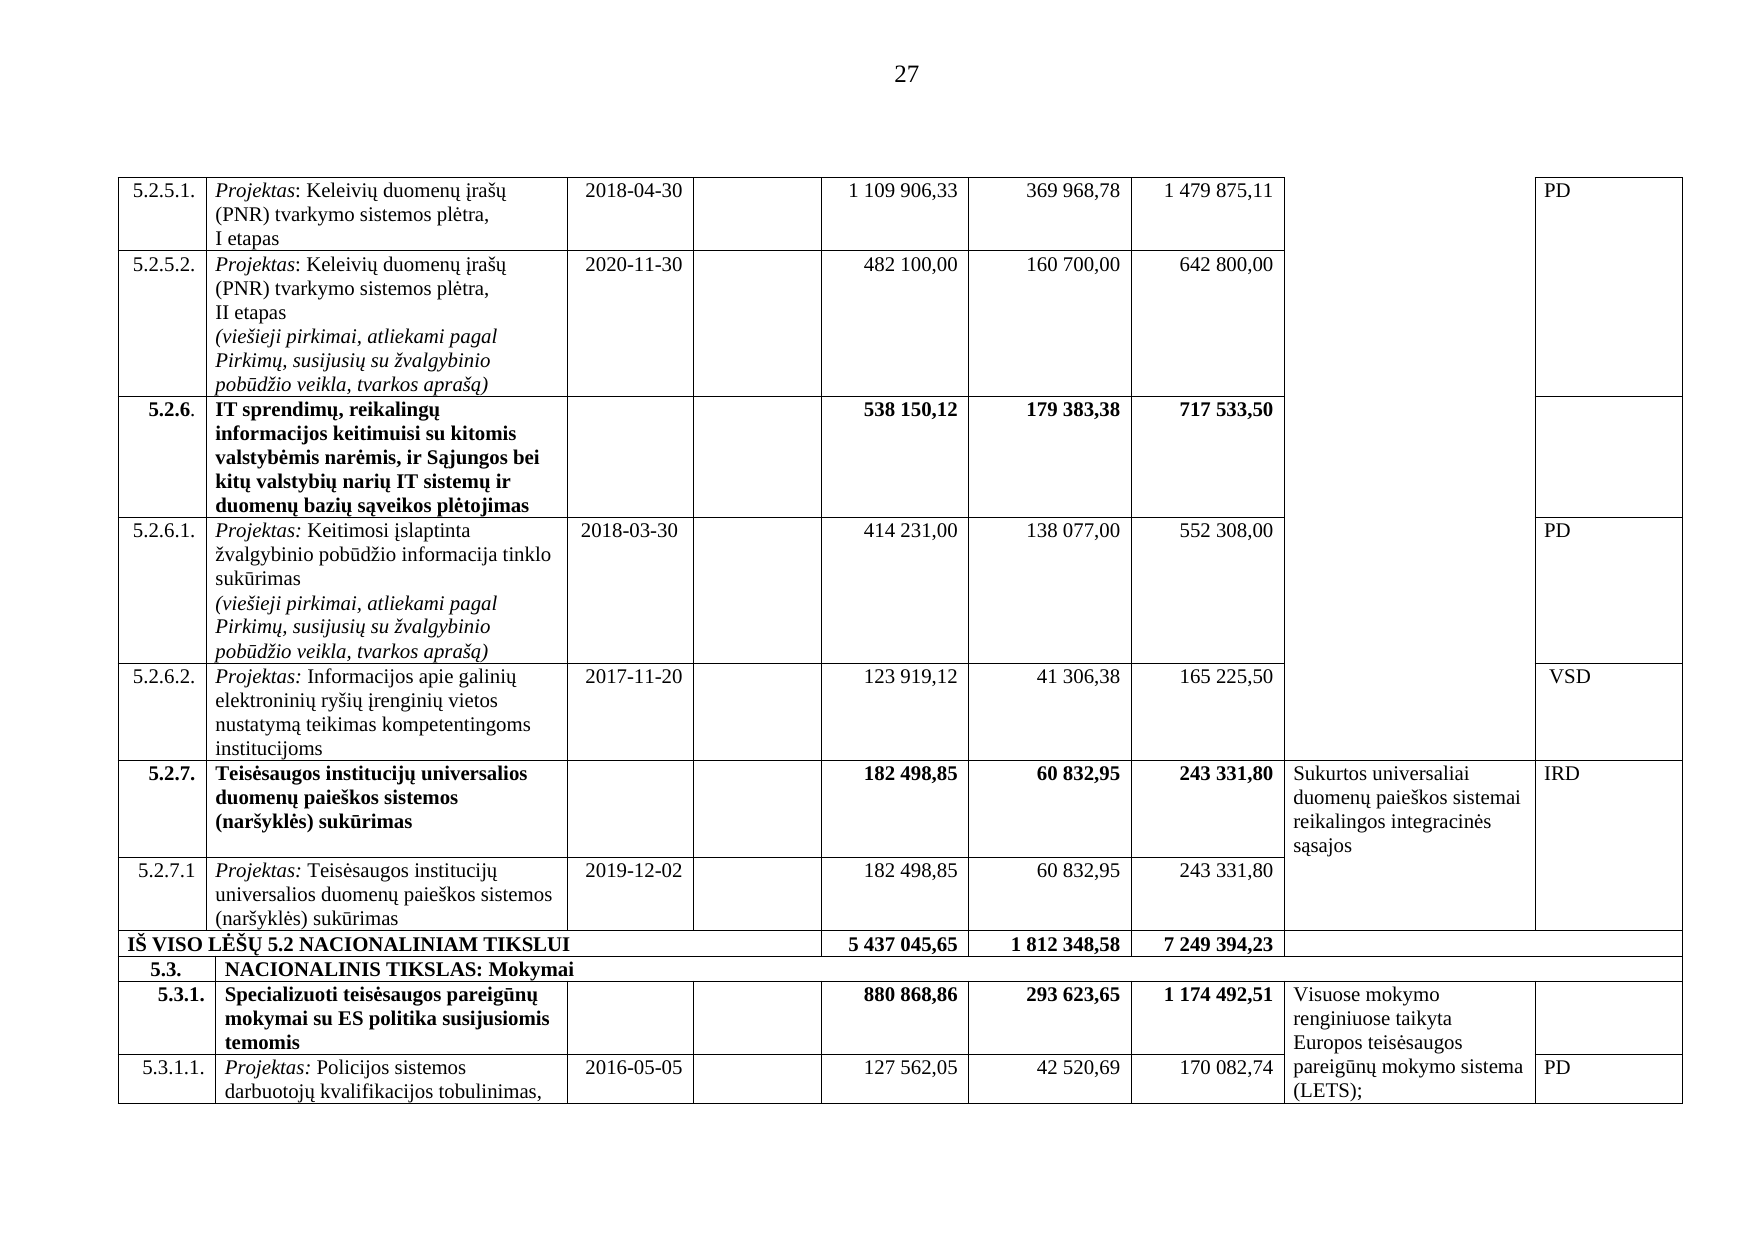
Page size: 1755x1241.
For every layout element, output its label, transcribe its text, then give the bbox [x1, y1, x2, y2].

table_cell 60 832,95 [969, 858, 1131, 930]
table_cell VSD [1536, 664, 1682, 760]
table_cell Projektas: Teisėsaugos institucijų universalios duomenų paieškos sistemos (naršyklės) sukūrimas [207, 858, 567, 930]
table_cell 5.2.5.1. [119, 178, 206, 250]
table_cell [568, 982, 693, 1054]
table_cell PD [1536, 518, 1682, 663]
table_cell 2017-11-20 [568, 664, 693, 760]
table_cell 5.3.1. [119, 982, 215, 1054]
table_cell 5.3.1.1. [119, 1055, 215, 1103]
table_cell 5.2.7.1 [119, 858, 206, 930]
table_cell [1536, 397, 1682, 517]
table_cell 538 150,12 [822, 397, 968, 517]
table_cell [1536, 857, 1682, 930]
table_cell 179 383,38 [969, 397, 1131, 517]
table_cell 1 109 906,33 [822, 178, 968, 250]
table_cell 5.3. [119, 957, 215, 981]
table_cell [1285, 931, 1682, 956]
table_cell 5.2.6.2. [119, 664, 206, 760]
table_cell 165 225,50 [1132, 664, 1284, 760]
table_cell 5.2.6. [119, 397, 206, 517]
table_cell 127 562,05 [822, 1055, 968, 1103]
table_cell Visuose mokymo renginiuose taikyta Europos teisėsaugos pareigūnų mokymo sistema (LETS); [1285, 982, 1535, 1103]
table_cell [694, 664, 821, 760]
table_cell 642 800,00 [1132, 251, 1284, 396]
table_cell 41 306,38 [969, 664, 1131, 760]
table_cell 5 437 045,65 [822, 931, 968, 956]
table_cell [694, 251, 821, 396]
table_cell 1 174 492,51 [1132, 982, 1284, 1054]
table_cell [1536, 250, 1682, 396]
table_cell 138 077,00 [969, 518, 1131, 663]
table_cell [1285, 663, 1535, 760]
table_cell IT sprendimų, reikalingų informacijos keitimuisi su kitomis valstybėmis narėmis, ir Sąjungos bei kitų valstybių narių IT sistemų ir duomenų bazių sąveikos plėtojimas [207, 397, 567, 517]
table_cell 160 700,00 [969, 251, 1131, 396]
table_cell [694, 1055, 821, 1103]
table_cell 717 533,50 [1132, 397, 1284, 517]
table_cell 414 231,00 [822, 518, 968, 663]
table_cell Projektas: Keitimosi įslaptinta žvalgybinio pobūdžio informacija tinklo sukūrimas (viešieji pirkimai, atliekami pagal Pirkimų, susijusių su žvalgybinio pobūdžio veikla, tvarkos aprašą) [207, 518, 567, 663]
table_cell [694, 178, 821, 250]
table_cell [694, 982, 821, 1054]
table_cell [694, 761, 821, 857]
table_cell 42 520,69 [969, 1055, 1131, 1103]
table_cell 123 919,12 [822, 664, 968, 760]
table_cell [1285, 517, 1535, 663]
table_cell 182 498,85 [822, 761, 968, 857]
table_cell [1285, 857, 1535, 930]
table_cell 5.2.6.1. [119, 518, 206, 663]
table_cell IŠ VISO LĖŠŲ 5.2 NACIONALINIAM TIKSLUI [119, 931, 821, 956]
table_cell 2016-05-05 [568, 1055, 693, 1103]
table_cell [1285, 396, 1535, 517]
table_cell [1285, 250, 1535, 396]
table_cell 60 832,95 [969, 761, 1131, 857]
table_cell [1285, 177, 1535, 250]
table_cell Teisėsaugos institucijų universalios duomenų paieškos sistemos (naršyklės) sukūrimas [207, 761, 567, 857]
table_cell [694, 397, 821, 517]
table_cell 369 968,78 [969, 178, 1131, 250]
table_cell 170 082,74 [1132, 1055, 1284, 1103]
table_cell [568, 761, 693, 857]
table_cell 1 812 348,58 [969, 931, 1131, 956]
table_cell 5.2.7. [119, 761, 206, 857]
table_cell [694, 518, 821, 663]
table_cell Specializuoti teisėsaugos pareigūnų mokymai su ES politika susijusiomis temomis [216, 982, 567, 1054]
table_cell 2018-04-30 [568, 178, 693, 250]
table_cell 5.2.5.2. [119, 251, 206, 396]
table_cell Projektas: Keleivių duomenų įrašų (PNR) tvarkymo sistemos plėtra, I etapas [207, 178, 567, 250]
table_cell PD [1536, 178, 1682, 250]
table_cell 7 249 394,23 [1132, 931, 1284, 956]
table_cell 880 868,86 [822, 982, 968, 1054]
table_cell 243 331,80 [1132, 858, 1284, 930]
table_cell [568, 397, 693, 517]
table_cell 293 623,65 [969, 982, 1131, 1054]
table_cell 482 100,00 [822, 251, 968, 396]
table_cell 2018-03-30 [568, 518, 693, 663]
table_cell [1536, 982, 1682, 1054]
table_cell [694, 858, 821, 930]
table_cell Sukurtos universaliai duomenų paieškos sistemai reikalingos integracinės sąsajos [1285, 761, 1535, 857]
table_cell IRD [1536, 761, 1682, 857]
table_cell 2020-11-30 [568, 251, 693, 396]
table_cell Projektas: Keleivių duomenų įrašų (PNR) tvarkymo sistemos plėtra, II etapas (viešieji pirkimai, atliekami pagal Pirkimų, susijusių su žvalgybinio pobūdžio veikla, tvarkos aprašą) [207, 251, 567, 396]
table_cell 182 498,85 [822, 858, 968, 930]
table_cell 1 479 875,11 [1132, 178, 1284, 250]
table_cell Projektas: Policijos sistemos darbuotojų kvalifikacijos tobulinimas, [216, 1055, 567, 1103]
table_cell 243 331,80 [1132, 761, 1284, 857]
table_cell PD [1536, 1055, 1682, 1103]
table_cell NACIONALINIS TIKSLAS: Mokymai [216, 957, 1682, 981]
table_cell 2019-12-02 [568, 858, 693, 930]
table_cell Projektas: Informacijos apie galinių elektroninių ryšių įrenginių vietos nustatymą teikimas kompetentingoms institucijoms [207, 664, 567, 760]
table_cell 552 308,00 [1132, 518, 1284, 663]
